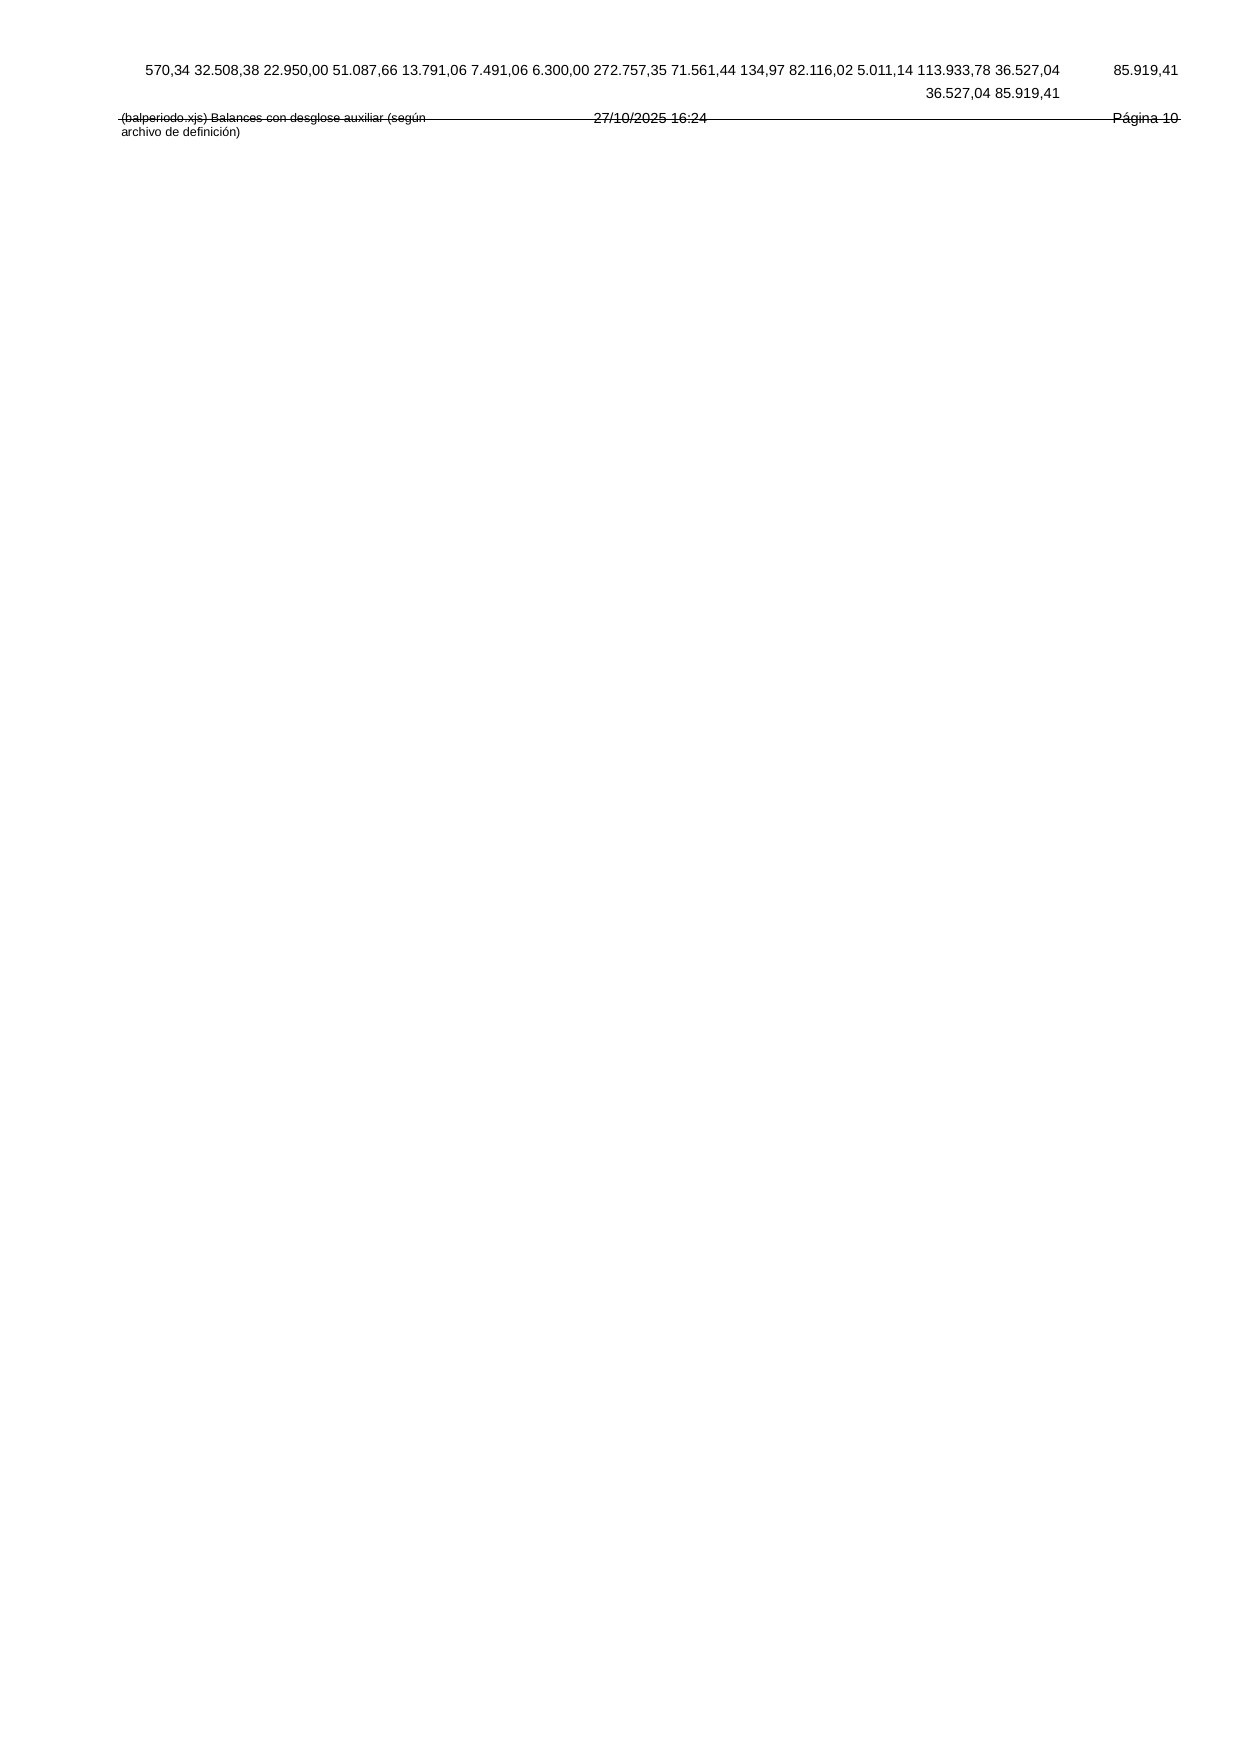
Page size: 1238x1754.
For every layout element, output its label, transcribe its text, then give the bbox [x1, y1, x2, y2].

text 2.282,03 235,67 7.038,46 2.016,00 220,96 357,44 1.423,10 866,70 69,35 749,00 127,84 434,10 687,22 5.273,62 328,61 161,00 154,44 199,79 659,40 74.695,13 74.695,13 662.559,26 34.354,69 26,45 562,71 1.562,26 288,91 821,76 185,50 20.375,48 1.010,04 7,06 2.039,98 71,00 69,63 369,05 5.976,96 987,90 305.129,12 2.993,10 194.591,04 428,60 570,34 32.508,38 22.950,00 51.087,66 13.791,06 7.491,06 6.300,00 272.757,35 71.561,44 134,97 82.116,02 5.011,14 113.933,78 36.527,04 36.527,04 85.919,41 [117, 62, 1060, 101]
text (balperiodo.xjs) Balances con desglose auxiliar (según 27/10/2025 16:24 Página 10 archivo de definición) [121, 111, 1182, 139]
text 85.919,41 [1113, 62, 1180, 78]
